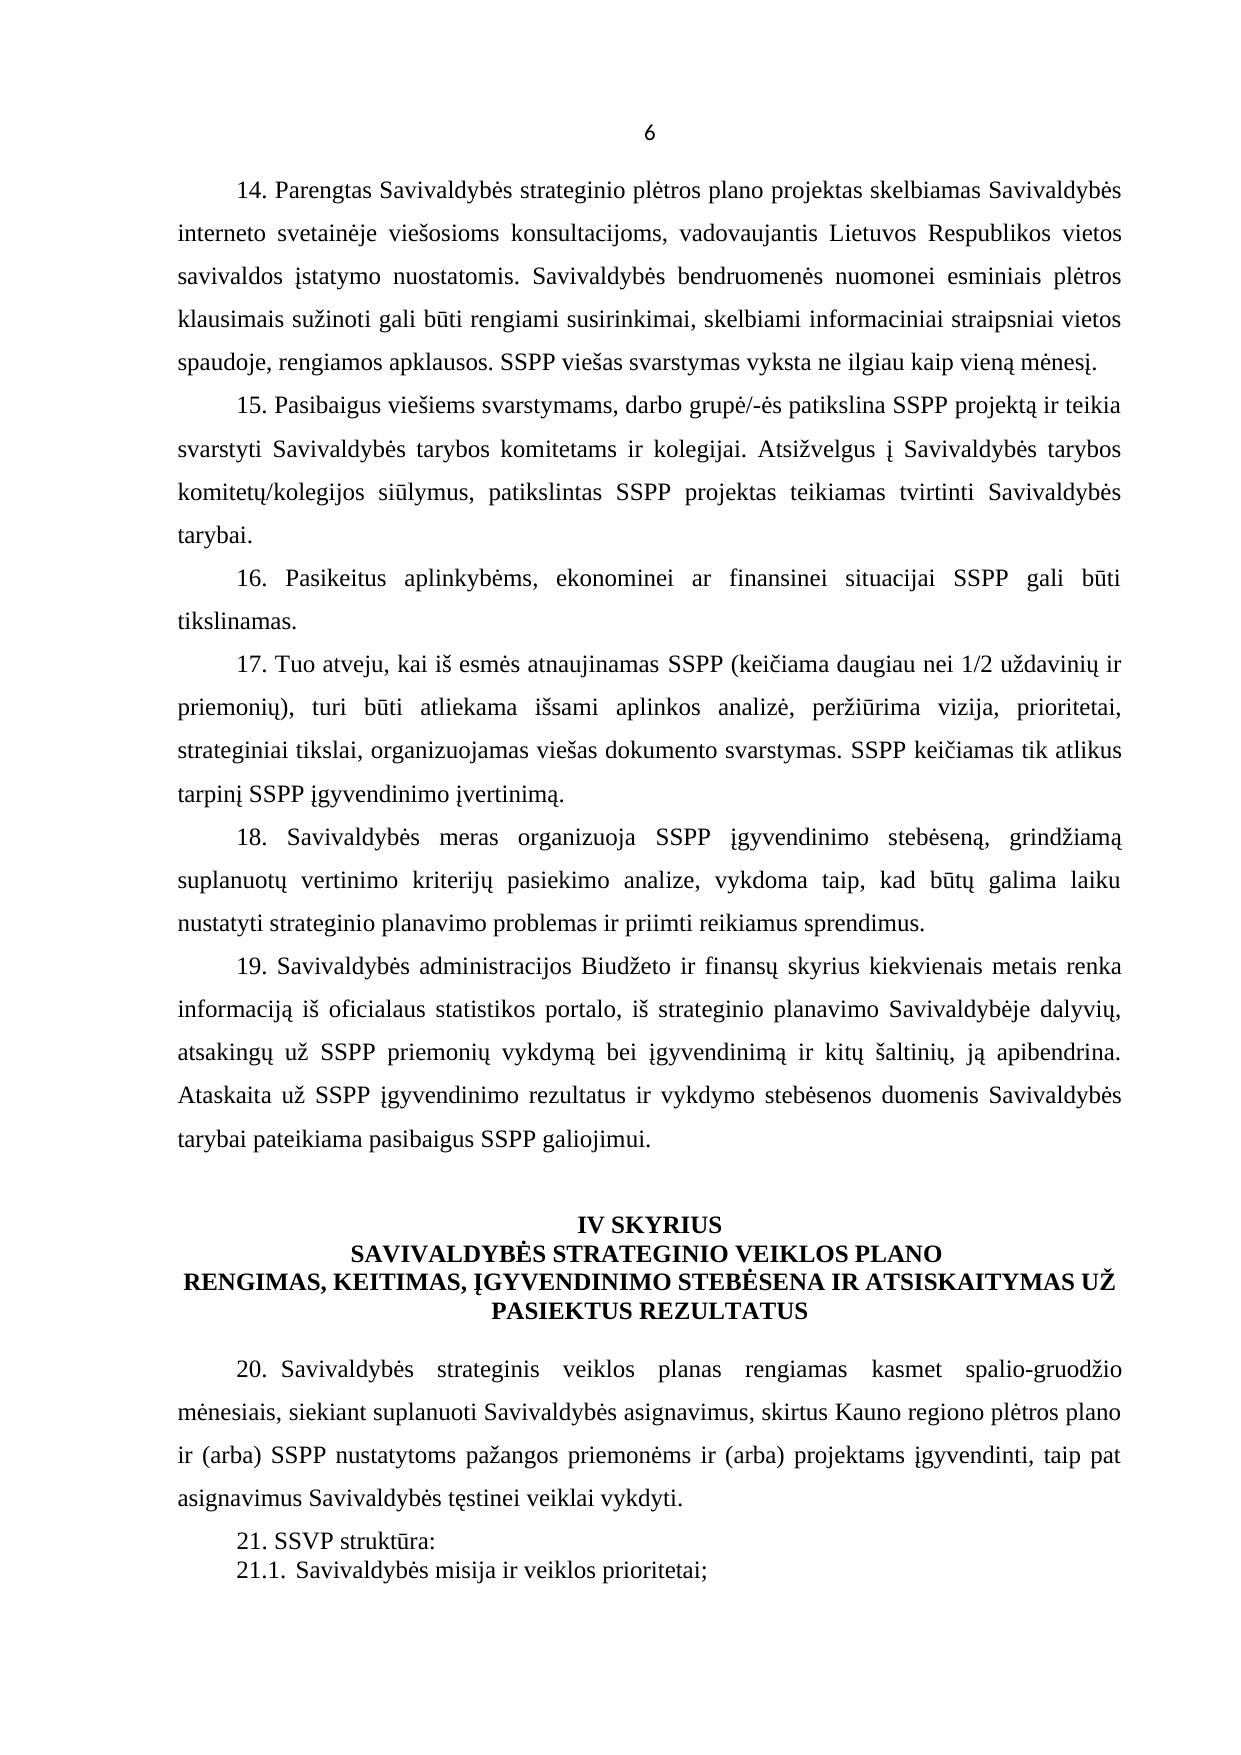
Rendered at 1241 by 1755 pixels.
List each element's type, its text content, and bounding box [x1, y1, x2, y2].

text RENGIMAS, KEITIMAS, ĮGYVENDINIMO STEBĖSENA IR ATSISKAITYMAS UŽ PASIEKTUS REZULTATUS [177, 1267, 1122, 1325]
text 18. Savivaldybės meras organizuoja SSPP įgyvendinimo stebėseną, grindžiamą suplanuotų vertinimo kriterijų pasiekimo analize, vykdoma taip, kad būtų galima laiku nustatyti strateginio planavimo problemas ir priimti reikiamus sprendimus. [177, 822, 1122, 937]
text SAVIVALDYBĖS STRATEGINIO VEIKLOS PLANO [177, 1239, 1122, 1267]
text 14. Parengtas Savivaldybės strateginio plėtros plano projektas skelbiamas Savivaldybės interneto svetainėje viešosioms konsultacijoms, vadovaujantis Lietuvos Respublikos vietos savivaldos įstatymo nuostatomis. Savivaldybės bendruomenės nuomonei esminiais plėtros klausimais sužinoti gali būti rengiami susirinkimai, skelbiami informaciniai straipsniai vietos spaudoje, rengiamos apklausos. SSPP viešas svarstymas vyksta ne ilgiau kaip vieną mėnesį. [177, 175, 1122, 376]
text IV SKYRIUS [177, 1210, 1122, 1239]
text 20. Savivaldybės strateginis veiklos planas rengiamas kasmet spalio-gruodžio mėnesiais, siekiant suplanuoti Savivaldybės asignavimus, skirtus Kauno regiono plėtros plano ir (arba) SSPP nustatytoms pažangos priemonėms ir (arba) projektams įgyvendinti, taip pat asignavimus Savivaldybės tęstinei veiklai vykdyti. [177, 1354, 1122, 1512]
text 21.1. Savivaldybės misija ir veiklos prioritetai; [236, 1555, 1122, 1584]
text 17. Tuo atveju, kai iš esmės atnaujinamas SSPP (keičiama daugiau nei 1/2 uždavinių ir priemonių), turi būti atliekama išsami aplinkos analizė, peržiūrima vizija, prioritetai, strateginiai tikslai, organizuojamas viešas dokumento svarstymas. SSPP keičiamas tik atlikus tarpinį SSPP įgyvendinimo įvertinimą. [177, 649, 1122, 807]
text 16. Pasikeitus aplinkybėms, ekonominei ar finansinei situacijai SSPP gali būti tikslinamas. [177, 563, 1122, 635]
text 15. Pasibaigus viešiems svarstymams, darbo grupė/-ės patikslina SSPP projektą ir teikia svarstyti Savivaldybės tarybos komitetams ir kolegijai. Atsižvelgus į Savivaldybės tarybos komitetų/kolegijos siūlymus, patikslintas SSPP projektas teikiamas tvirtinti Savivaldybės tarybai. [177, 391, 1122, 549]
text 19. Savivaldybės administracijos Biudžeto ir finansų skyrius kiekvienais metais renka informaciją iš oficialaus statistikos portalo, iš strateginio planavimo Savivaldybėje dalyvių, atsakingų už SSPP priemonių vykdymą bei įgyvendinimą ir kitų šaltinių, ją apibendrina. Ataskaita už SSPP įgyvendinimo rezultatus ir vykdymo stebėsenos duomenis Savivaldybės tarybai pateikiama pasibaigus SSPP galiojimui. [177, 951, 1122, 1152]
text 21. SSVP struktūra: [236, 1526, 1122, 1555]
